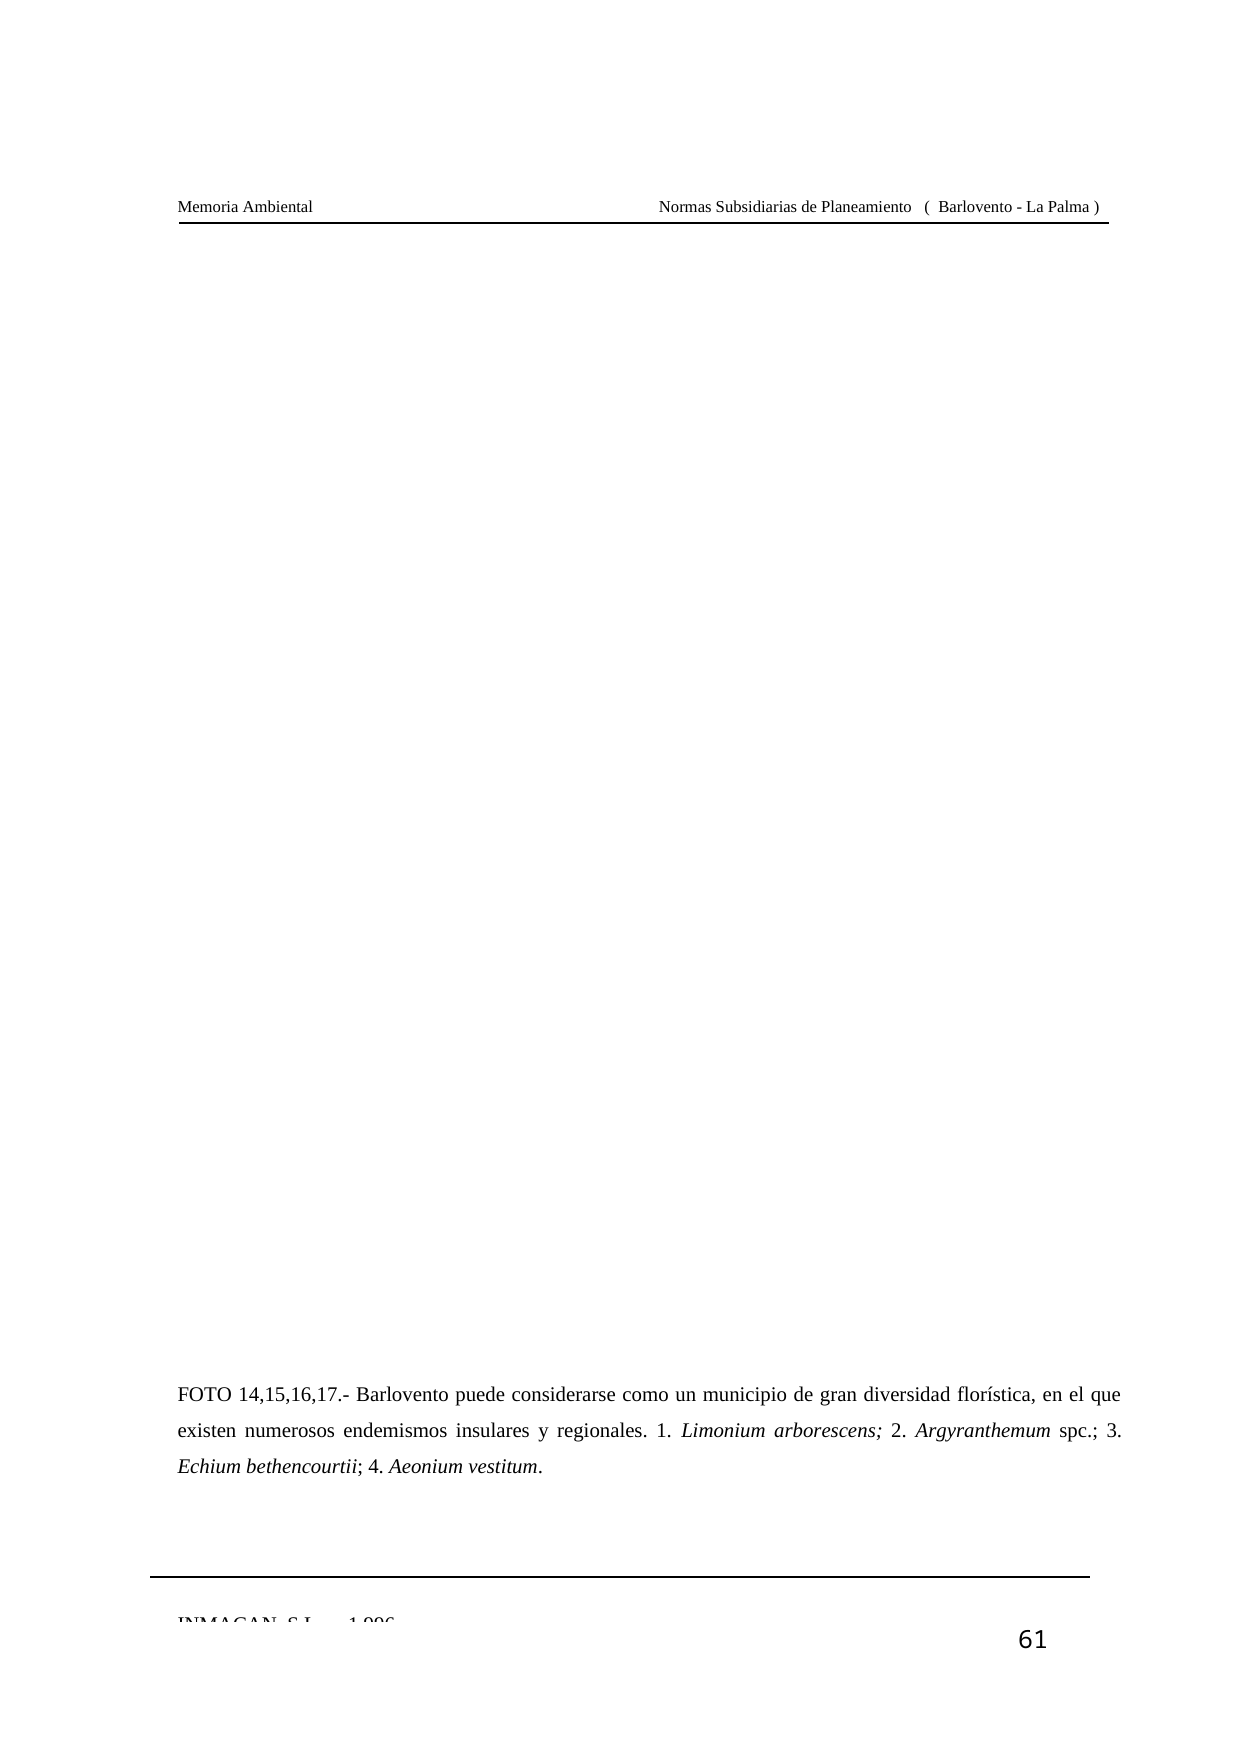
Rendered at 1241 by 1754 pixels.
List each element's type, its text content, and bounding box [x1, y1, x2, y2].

text FOTO 14,15,16,17.- Barlovento puede considerarse como un municipio de gran diversidad florística, en el que existen numerosos endemismos insulares y regionales. 1. Limonium arborescens; 2. Argyranthemum spc.; 3. Echium bethencourtii; 4. Aeonium vestitum. [177, 1382, 1122, 1478]
